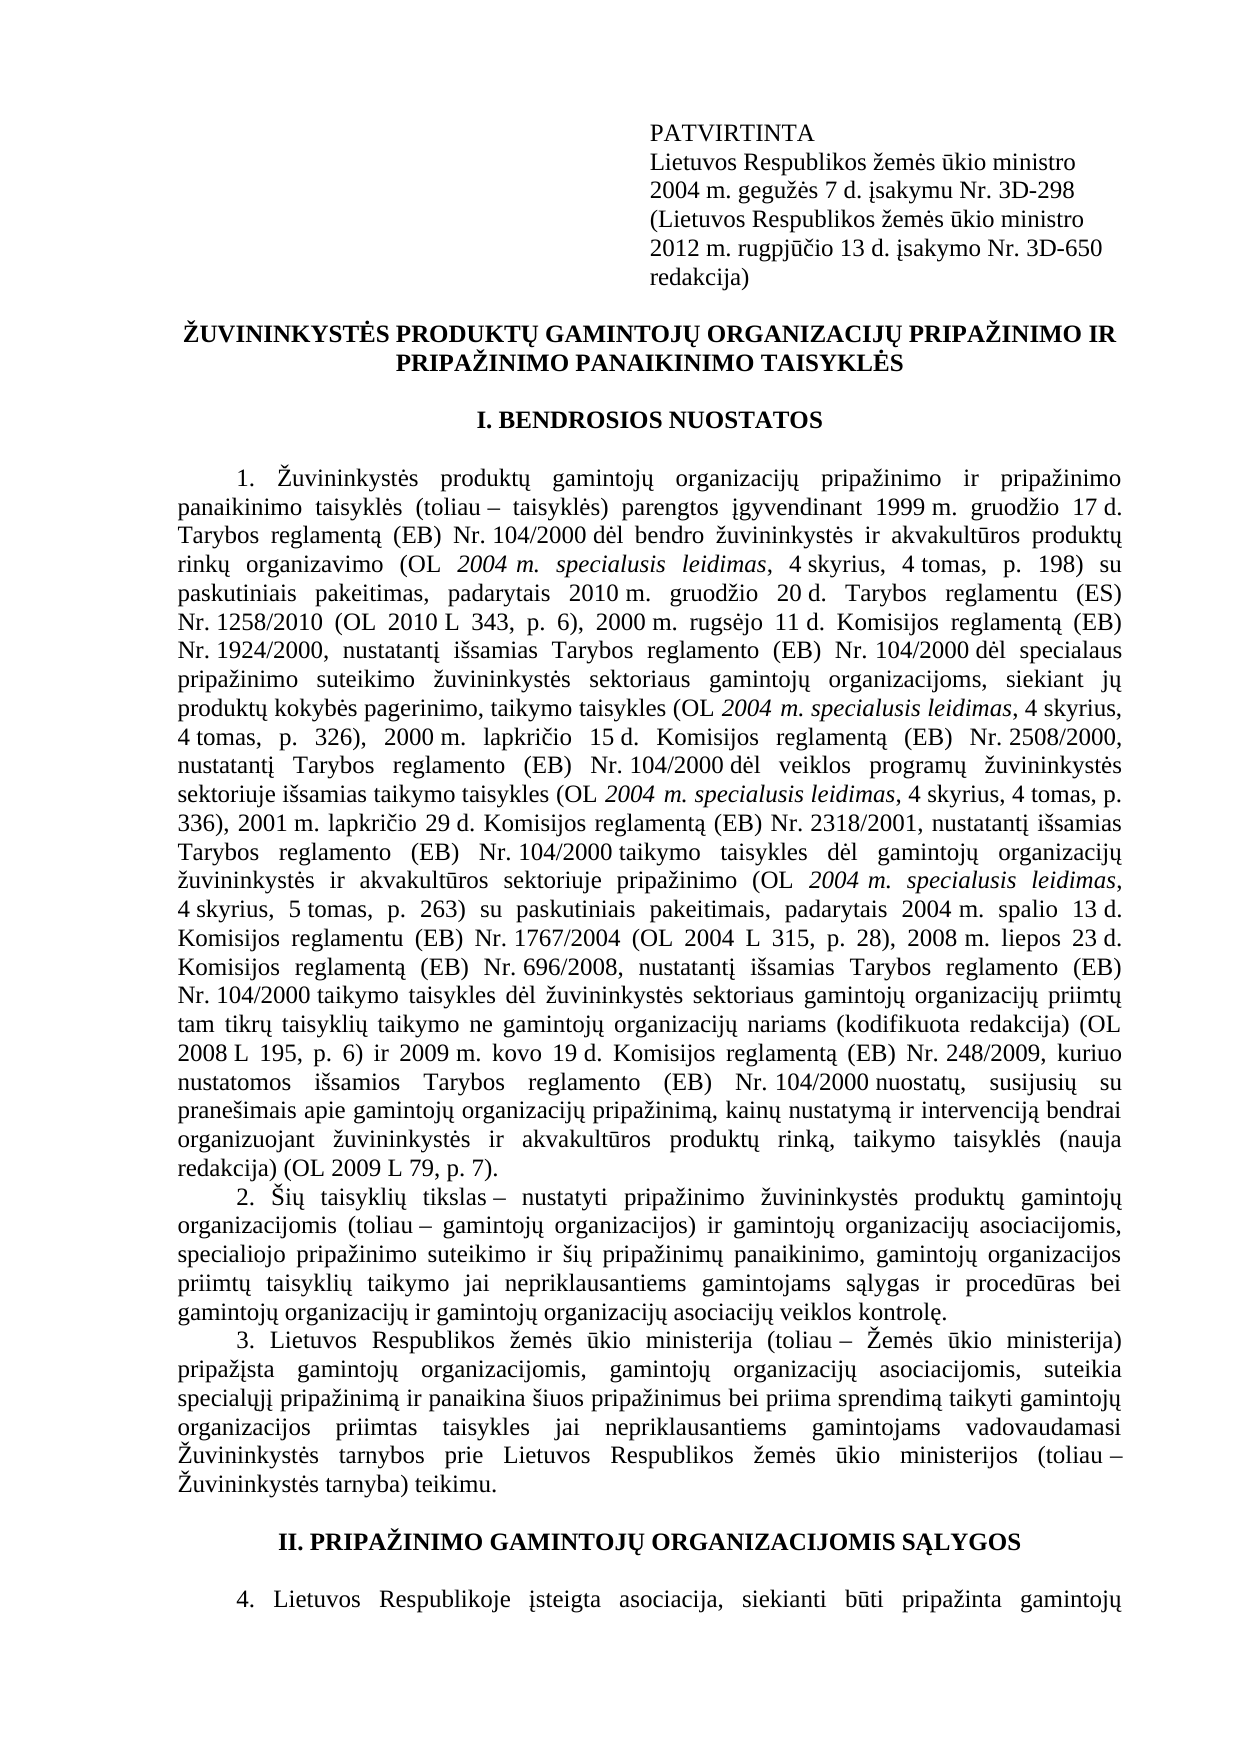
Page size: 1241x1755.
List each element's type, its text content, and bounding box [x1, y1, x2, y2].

text Lietuvos Respublikos žemės ūkio ministro [649, 147, 1122, 176]
text 2012 m. rugpjūčio 13 d. įsakymo Nr. 3D-650 [649, 233, 1122, 262]
text II. PRIPAŽINIMO GAMINTOJŲ ORGANIZACIJOMIS sąlygos [177, 1527, 1122, 1556]
text 4. Lietuvos Respublikoje įsteigta asociacija, siekianti būti pripažinta gamintojų [177, 1584, 1122, 1613]
text 2004 m. gegužės 7 d. įsakymu Nr. 3D-298 [649, 176, 1122, 204]
text 2. Šių taisyklių tikslas – nustatyti pripažinimo žuvininkystės produktų gamintojų organizacijomis (toliau – gamintojų organizacijos) ir gamintojų organizacijų asociacijomis, specialiojo pripažinimo suteikimo ir šių pripažinimų panaikinimo, gamintojų organizacijos priimtų taisyklių taikymo jai nepriklausantiems gamintojams sąlygas ir procedūras bei gamintojų organizacijų ir gamintojų organizacijų asociacijų veiklos kontrolę. [177, 1182, 1122, 1326]
text Patvirtinta [649, 118, 1122, 147]
text I. Bendrosios nuostatos [177, 406, 1122, 434]
text 1. Žuvininkystės produktų gamintojų organizacijų pripažinimo ir pripažinimo panaikinimo taisyklės (toliau – taisyklės) parengtos įgyvendinant 1999 m. gruodžio 17 d. Tarybos reglamentą (EB) Nr. 104/2000 dėl bendro žuvininkystės ir akvakultūros produktų rinkų organizavimo (OL 2004 m. specialusis leidimas, 4 skyrius, 4 tomas, p. 198) su paskutiniais pakeitimas, padarytais 2010 m. gruodžio 20 d. Tarybos reglamentu (ES) Nr. 1258/2010 (OL 2010 L 343, p. 6), 2000 m. rugsėjo 11 d. Komisijos reglamentą (EB) Nr. 1924/2000, nustatantį išsamias Tarybos reglamento (EB) Nr. 104/2000 dėl specialaus pripažinimo suteikimo žuvininkystės sektoriaus gamintojų organizacijoms, siekiant jų produktų kokybės pagerinimo, taikymo taisykles (OL 2004 m. specialusis leidimas, 4 skyrius, 4 tomas, p. 326), 2000 m. lapkričio 15 d. Komisijos reglamentą (EB) Nr. 2508/2000, nustatantį Tarybos reglamento (EB) Nr. 104/2000 dėl veiklos programų žuvininkystės sektoriuje išsamias taikymo taisykles (OL 2004 m. specialusis leidimas, 4 skyrius, 4 tomas, p. 336), 2001 m. lapkričio 29 d. Komisijos reglamentą (EB) Nr. 2318/2001, nustatantį išsamias Tarybos reglamento (EB) Nr. 104/2000 taikymo taisykles dėl gamintojų organizacijų žuvininkystės ir akvakultūros sektoriuje pripažinimo (OL 2004 m. specialusis leidimas, 4 skyrius, 5 tomas, p. 263) su paskutiniais pakeitimais, padarytais 2004 m. spalio 13 d. Komisijos reglamentu (EB) Nr. 1767/2004 (OL 2004 L 315, p. 28), 2008 m. liepos 23 d. Komisijos reglamentą (EB) Nr. 696/2008, nustatantį išsamias Tarybos reglamento (EB) Nr. 104/2000 taikymo taisykles dėl žuvininkystės sektoriaus gamintojų organizacijų priimtų tam tikrų taisyklių taikymo ne gamintojų organizacijų nariams (kodifikuota redakcija) (OL 2008 L 195, p. 6) ir 2009 m. kovo 19 d. Komisijos reglamentą (EB) Nr. 248/2009, kuriuo nustatomos išsamios Tarybos reglamento (EB) Nr. 104/2000 nuostatų, susijusių su pranešimais apie gamintojų organizacijų pripažinimą, kainų nustatymą ir intervenciją bendrai organizuojant žuvininkystės ir akvakultūros produktų rinką, taikymo taisyklės (nauja redakcija) (OL 2009 L 79, p. 7). [177, 463, 1122, 1182]
text Žuvininkystės produkTŲ gamintojų organizacijų pripažinimo IR PRIPAŽINIMO PANAIKINIMO taisyklės [177, 319, 1122, 377]
text redakcija) [649, 262, 1122, 291]
text (Lietuvos Respublikos žemės ūkio ministro [649, 204, 1122, 233]
text 3. Lietuvos Respublikos žemės ūkio ministerija (toliau – Žemės ūkio ministerija) pripažįsta gamintojų organizacijomis, gamintojų organizacijų asociacijomis, suteikia specialųjį pripažinimą ir panaikina šiuos pripažinimus bei priima sprendimą taikyti gamintojų organizacijos priimtas taisykles jai nepriklausantiems gamintojams vadovaudamasi Žuvininkystės tarnybos prie Lietuvos Respublikos žemės ūkio ministerijos (toliau – Žuvininkystės tarnyba) teikimu. [177, 1326, 1122, 1498]
